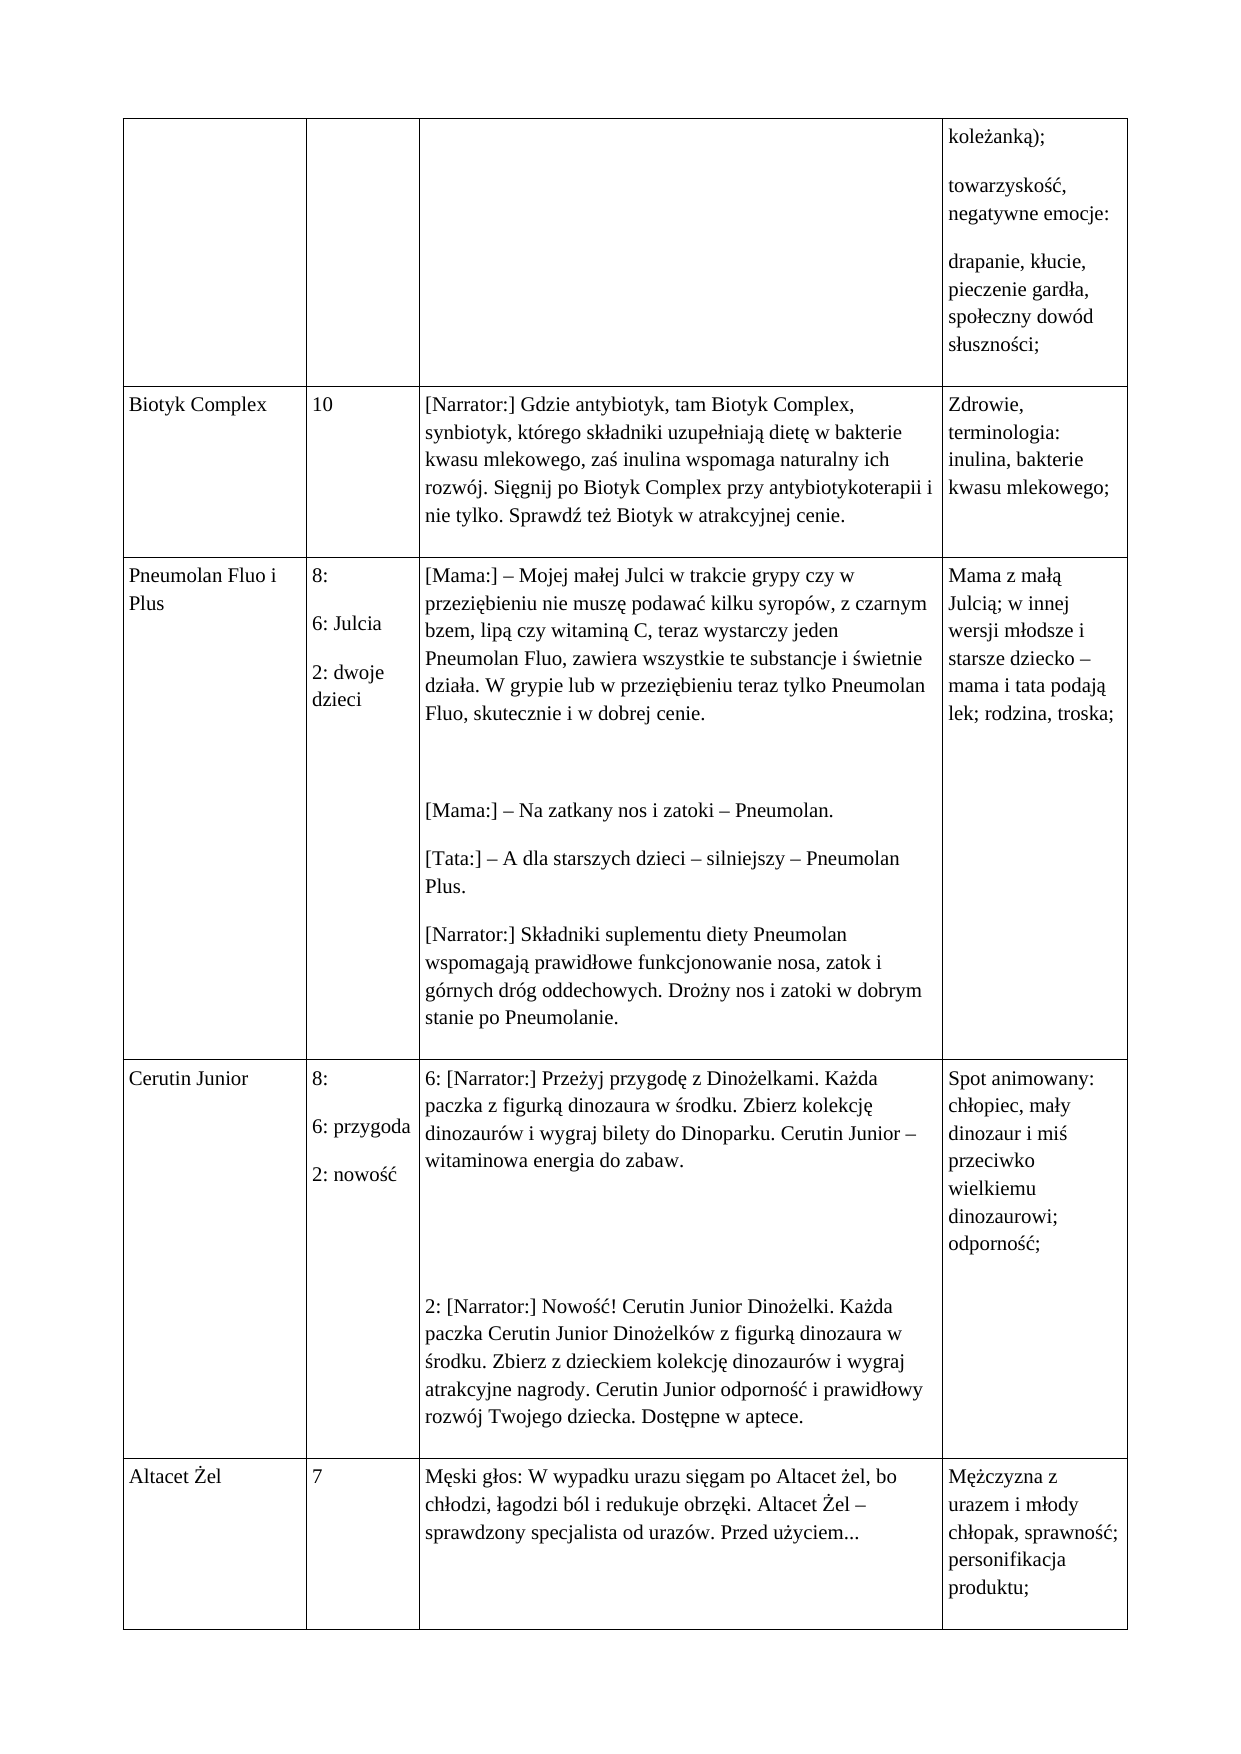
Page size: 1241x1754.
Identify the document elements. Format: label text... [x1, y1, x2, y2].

table_cell Pneumolan Fluo i Plus [124, 558, 306, 1059]
table_cell Męski głos: W wypadku urazu sięgam po Altacet żel, bo chłodzi, łagodzi ból i redukuje obrzęki. Altacet Żel – sprawdzony specjalista od urazów. Przed użyciem... [420, 1459, 942, 1629]
table_cell Altacet Żel [124, 1459, 306, 1629]
table_cell [124, 119, 306, 386]
table_cell 10 [307, 387, 419, 557]
table_cell 8: 6: przygoda 2: nowość [307, 1060, 419, 1458]
table_cell Cerutin Junior [124, 1060, 306, 1458]
table_cell [307, 119, 419, 386]
table_cell Zdrowie, terminologia: inulina, bakterie kwasu mlekowego; [943, 387, 1127, 557]
table_cell Mama z małą Julcią; w innej wersji młodsze i starsze dziecko – mama i tata podają lek; rodzina, troska; [943, 558, 1127, 1059]
table_cell [Mama:] – Mojej małej Julci w trakcie grypy czy w przeziębieniu nie muszę podawać kilku syropów, z czarnym bzem, lipą czy witaminą C, teraz wystarczy jeden Pneumolan Fluo, zawiera wszystkie te substancje i świetnie działa. W grypie lub w przeziębieniu teraz tylko Pneumolan Fluo, skutecznie i w dobrej cenie. [Mama:] – Na zatkany nos i zatoki – Pneumolan. [Tata:] – A dla starszych dzieci – silniejszy – Pneumolan Plus. [Narrator:] Składniki suplementu diety Pneumolan wspomagają prawidłowe funkcjonowanie nosa, zatok i górnych dróg oddechowych. Drożny nos i zatoki w dobrym stanie po Pneumolanie. [420, 558, 942, 1059]
table_cell 7 [307, 1459, 419, 1629]
table_cell koleżanką); towarzyskość, negatywne emocje: drapanie, kłucie, pieczenie gardła, społeczny dowód słuszności; [943, 119, 1127, 386]
table_cell [420, 119, 942, 386]
table_cell Spot animowany: chłopiec, mały dinozaur i miś przeciwko wielkiemu dinozaurowi; odporność; [943, 1060, 1127, 1458]
table_cell 8: 6: Julcia 2: dwoje dzieci [307, 558, 419, 1059]
table_cell Biotyk Complex [124, 387, 306, 557]
table_cell [Narrator:] Gdzie antybiotyk, tam Biotyk Complex, synbiotyk, którego składniki uzupełniają dietę w bakterie kwasu mlekowego, zaś inulina wspomaga naturalny ich rozwój. Sięgnij po Biotyk Complex przy antybiotykoterapii i nie tylko. Sprawdź też Biotyk w atrakcyjnej cenie. [420, 387, 942, 557]
table_cell Mężczyzna z urazem i młody chłopak, sprawność; personifikacja produktu; [943, 1459, 1127, 1629]
table_cell 6: [Narrator:] Przeżyj przygodę z Dinożelkami. Każda paczka z figurką dinozaura w środku. Zbierz kolekcję dinozaurów i wygraj bilety do Dinoparku. Cerutin Junior – witaminowa energia do zabaw. 2: [Narrator:] Nowość! Cerutin Junior Dinożelki. Każda paczka Cerutin Junior Dinożelków z figurką dinozaura w środku. Zbierz z dzieckiem kolekcję dinozaurów i wygraj atrakcyjne nagrody. Cerutin Junior odporność i prawidłowy rozwój Twojego dziecka. Dostępne w aptece. [420, 1060, 942, 1458]
